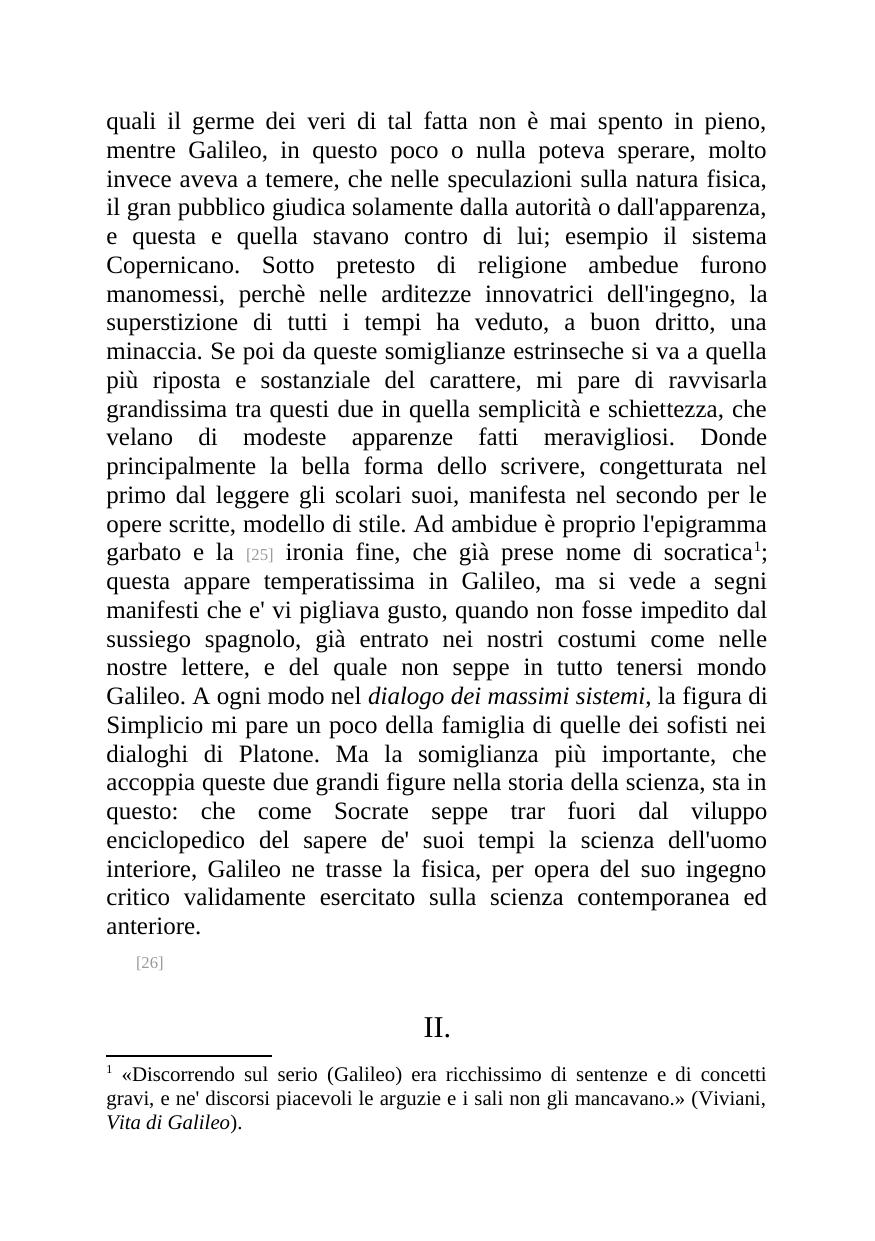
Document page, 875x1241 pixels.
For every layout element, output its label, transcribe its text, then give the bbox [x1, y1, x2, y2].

text [26] [106, 952, 768, 972]
subtitle II. [106, 1009, 768, 1044]
text quali il germe dei veri di tal fatta non è mai spento in pieno, mentre Galileo, in questo poco o nulla poteva sperare, molto invece aveva a temere, che nelle speculazioni sulla natura fisica, il gran pubblico giudica solamente dalla autorità o dall'apparenza, e questa e quella stavano contro di lui; esempio il sistema Copernicano. Sotto pretesto di religione ambedue furono manomessi, perchè nelle arditezze innovatrici dell'ingegno, la superstizione di tutti i tempi ha veduto, a buon dritto, una minaccia. Se poi da queste somiglianze estrinseche si va a quella più riposta e sostanziale del carattere, mi pare di ravvisarla grandissima tra questi due in quella semplicità e schiettezza, che velano di modeste apparenze fatti meravigliosi. Donde principalmente la bella forma dello scrivere, congetturata nel primo dal leggere gli scolari suoi, manifesta nel secondo per le opere scritte, modello di stile. Ad ambidue è proprio l'epigramma garbato e la [25] ironia fine, che già prese nome di socratica; questa appare temperatissima in Galileo, ma si vede a segni manifesti che e' vi pigliava gusto, quando non fosse impedito dal sussiego spagnolo, già entrato nei nostri costumi come nelle nostre lettere, e del quale non seppe in tutto tenersi mondo Galileo. A ogni modo nel dialogo dei massimi sistemi, la figura di Simplicio mi pare un poco della famiglia di quelle dei sofisti nei dialoghi di Platone. Ma la somiglianza più importante, che accoppia queste due grandi figure nella storia della scienza, sta in questo: che come Socrate seppe trar fuori dal viluppo enciclopedico del sapere de' suoi tempi la scienza dell'uomo interiore, Galileo ne trasse la fisica, per opera del suo ingegno critico validamente esercitato sulla scienza contemporanea ed anteriore. [106, 106, 768, 940]
text «Discorrendo sul serio (Galileo) era ricchissimo di sentenze e di concetti gravi, e ne' discorsi piacevoli le arguzie e i sali non gli mancavano.» (Viviani, Vita di Galileo). [106, 1062, 768, 1134]
